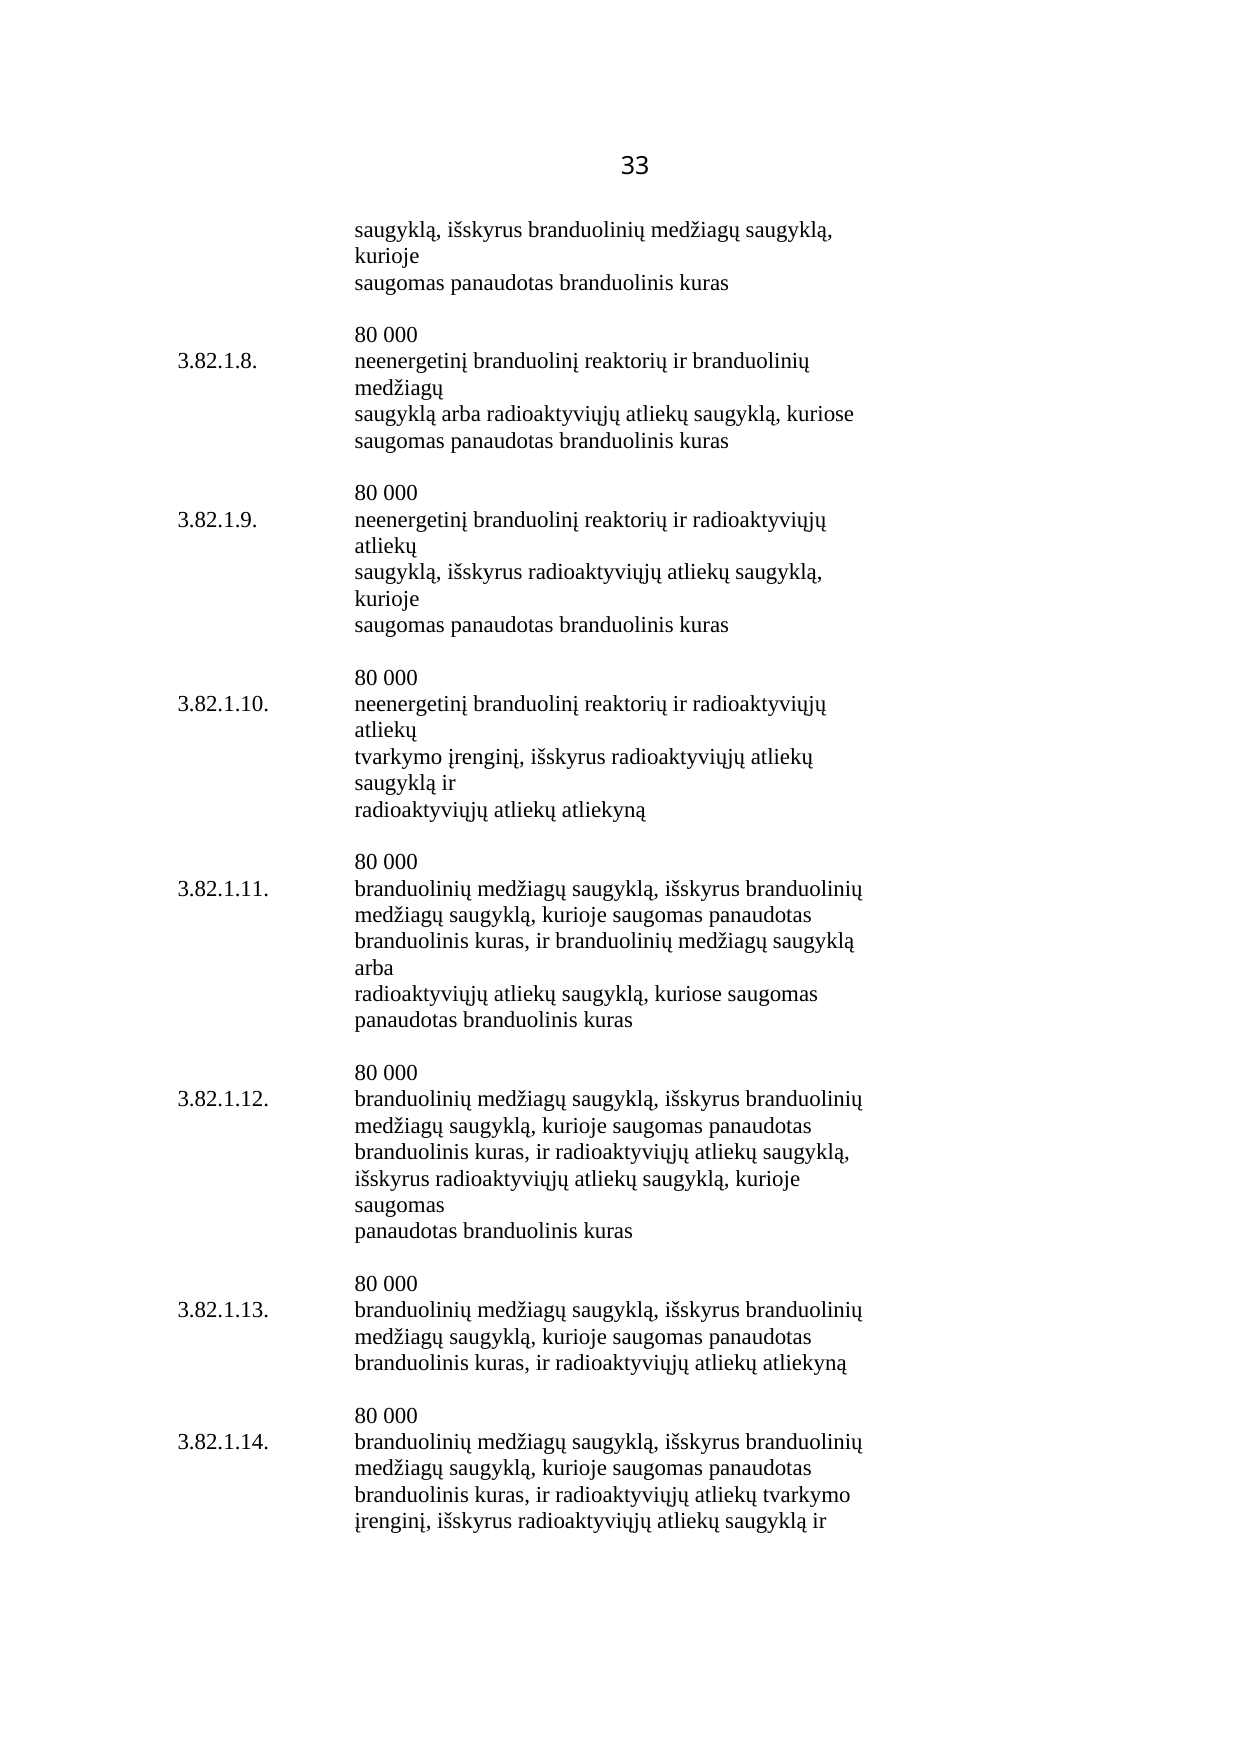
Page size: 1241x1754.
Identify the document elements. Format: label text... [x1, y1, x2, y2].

text medžiagų saugyklą, kurioje saugomas panaudotas [354, 1112, 892, 1138]
text panaudotas branduolinis kuras 80 000 [354, 1006, 892, 1086]
text 3.82.1.10. neenergetinį branduolinį reaktorių ir radioaktyviųjų atliekų [177, 690, 892, 743]
text medžiagų saugyklą, kurioje saugomas panaudotas [354, 1454, 892, 1481]
text saugomas panaudotas branduolinis kuras 80 000 [354, 611, 892, 690]
text tvarkymo įrenginį, išskyrus radioaktyviųjų atliekų saugyklą ir [354, 743, 892, 796]
text saugomas panaudotas branduolinis kuras 80 000 [354, 268, 892, 348]
text įrenginį, išskyrus radioaktyviųjų atliekų saugyklą ir [354, 1507, 892, 1533]
text išskyrus radioaktyviųjų atliekų saugyklą, kurioje saugomas [354, 1164, 892, 1217]
text radioaktyviųjų atliekų atliekyną 80 000 [354, 796, 892, 875]
text branduolinis kuras, ir radioaktyviųjų atliekų atliekyną 80 000 [354, 1349, 892, 1428]
text branduolinis kuras, ir radioaktyviųjų atliekų tvarkymo [354, 1481, 892, 1507]
text saugyklą arba radioaktyviųjų atliekų saugyklą, kuriose [354, 400, 892, 427]
text 3.82.1.12. branduolinių medžiagų saugyklą, išskyrus branduolinių [177, 1086, 892, 1112]
text branduolinis kuras, ir radioaktyviųjų atliekų saugyklą, [354, 1138, 892, 1164]
text panaudotas branduolinis kuras 80 000 [354, 1217, 892, 1296]
text medžiagų saugyklą, kurioje saugomas panaudotas [354, 1323, 892, 1349]
text medžiagų saugyklą, kurioje saugomas panaudotas [354, 901, 892, 927]
text radioaktyviųjų atliekų saugyklą, kuriose saugomas [354, 980, 892, 1006]
text saugyklą, išskyrus radioaktyviųjų atliekų saugyklą, kurioje [354, 558, 892, 611]
text branduolinis kuras, ir branduolinių medžiagų saugyklą arba [354, 927, 892, 980]
text 3.82.1.11. branduolinių medžiagų saugyklą, išskyrus branduolinių [177, 875, 892, 901]
text saugyklą, išskyrus branduolinių medžiagų saugyklą, kurioje [354, 216, 892, 268]
text 3.82.1.9. neenergetinį branduolinį reaktorių ir radioaktyviųjų atliekų [177, 506, 892, 558]
text 3.82.1.13. branduolinių medžiagų saugyklą, išskyrus branduolinių [177, 1296, 892, 1323]
text saugomas panaudotas branduolinis kuras 80 000 [354, 427, 892, 506]
text 3.82.1.14. branduolinių medžiagų saugyklą, išskyrus branduolinių [177, 1428, 892, 1454]
text 3.82.1.8. neenergetinį branduolinį reaktorių ir branduolinių medžiagų [177, 348, 892, 400]
